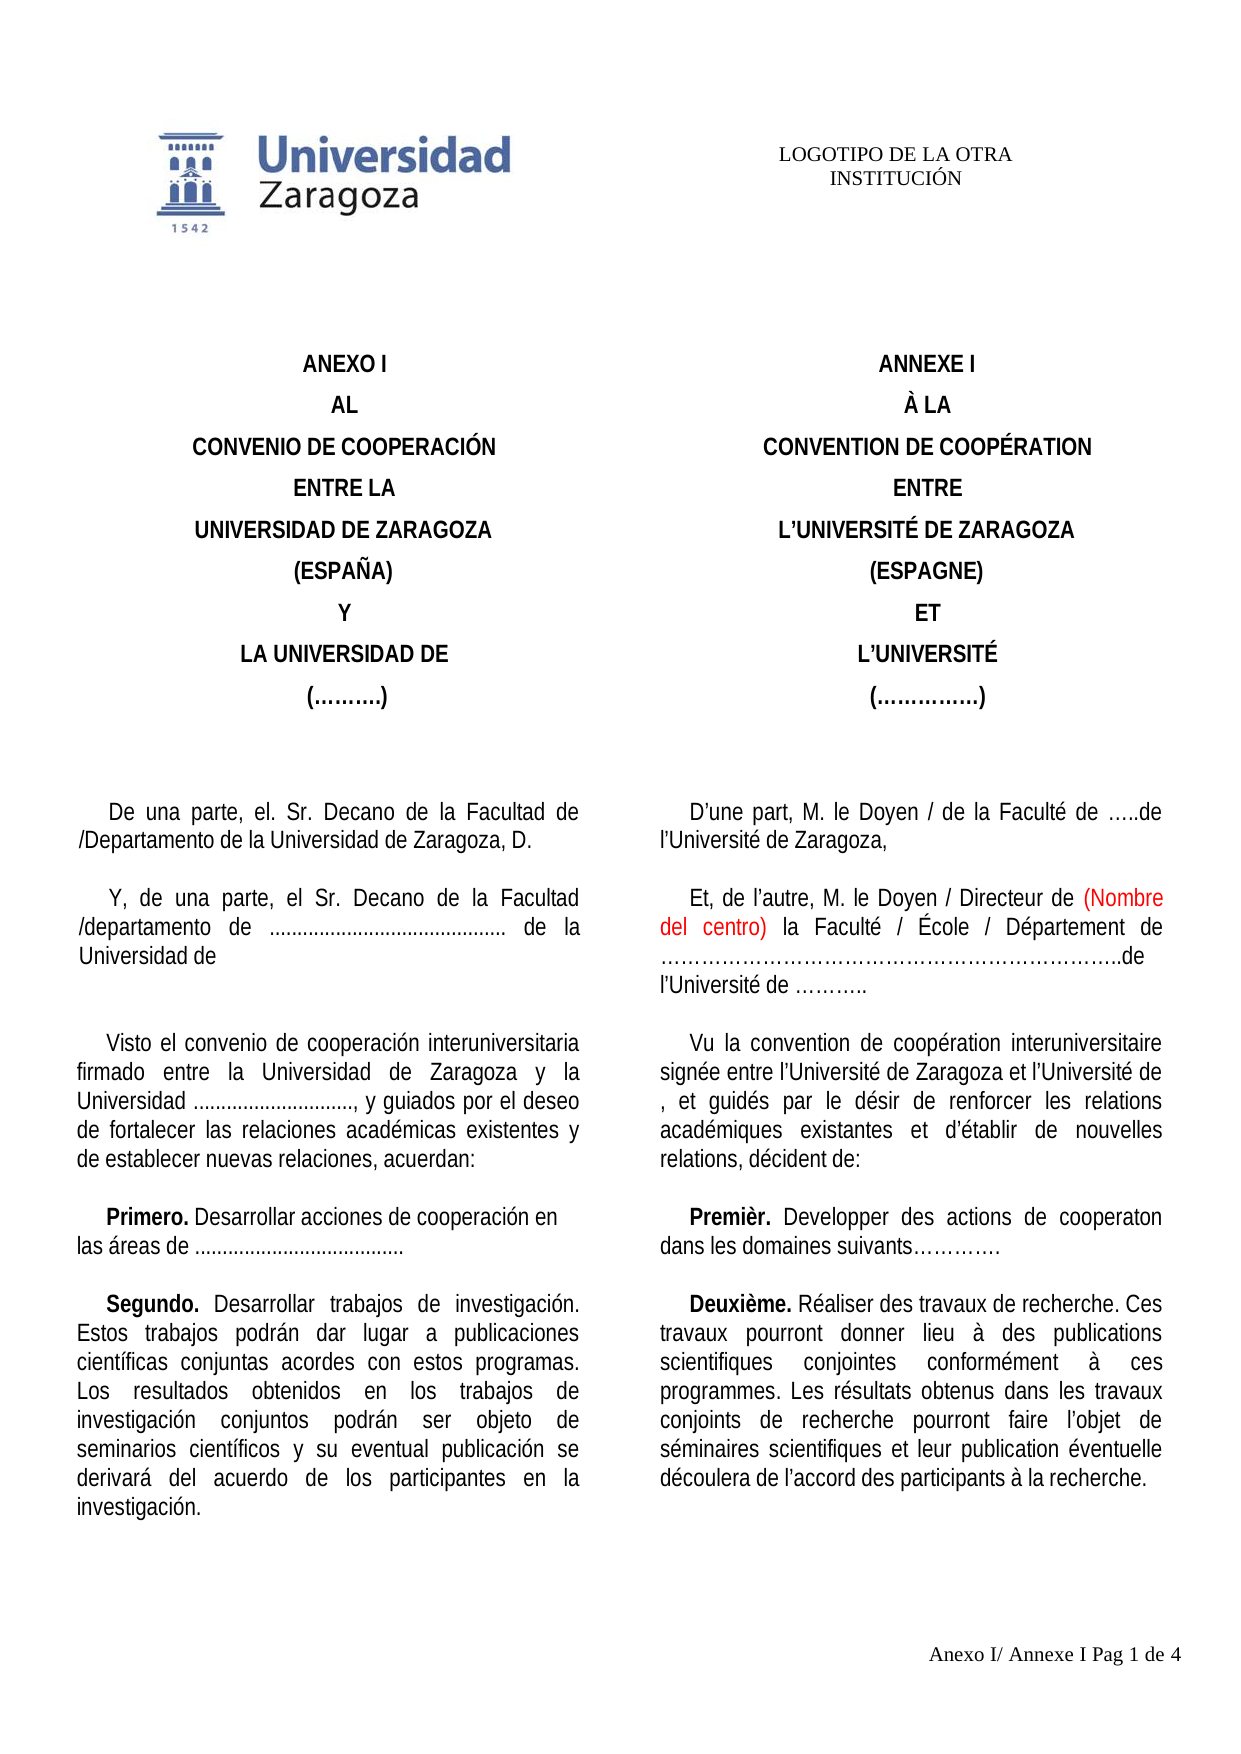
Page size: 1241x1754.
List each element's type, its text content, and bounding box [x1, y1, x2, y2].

table_header ANEXO I AL CONVENIO DE COOPERACIÓN ENTRE LA UNIVERSIDAD DE ZARAGOZA (ESPAÑA) Y LA UNIVERSIDAD DE (……….) De una parte, el. Sr. Decano de la Facultad de /Departamento de la Universidad de Zaragoza, D. Y, de una parte, el Sr. Decano de la Facultad /departamento de ........................................... de la Universidad de Visto el convenio de cooperación interuniversitaria firmado entre la Universidad de Zaragoza y la Universidad ............................., y guiados por el deseo de fortalecer las relaciones académicas existentes y de establecer nuevas relaciones, acuerdan: Primero. Desarrollar acciones de cooperación en las áreas de ...................................... Segundo. Desarrollar trabajos de investigación. Estos trabajos podrán dar lugar a publicaciones científicas conjuntas acordes con estos programas. Los resultados obtenidos en los trabajos de investigación conjuntos podrán ser objeto de seminarios científicos y su eventual publicación se derivará del acuerdo de los participantes en la investigación. Tercero. Recibir a profesores e investigadores por el tiempo y condiciones que establezcan ambas partes, en función de sus respectivas disponibilidades. Cuarto. Ambas partes consideran de particular importancia, la realización de acciones conjuntas en programas de maestría y doctorado, con la modalidad que en cada caso se establezca y en relación con las áreas señaladas en el punto primero del presente anexo. Quinto. Contribuir a la formación teórica y práctica de estudiantes procedentes de la Universidad contraparte, favoreciendo la realización de periodos de prácticas en sus instalaciones o centros concertados para ello, de acuerdo con los objetivos de enseñanza fijados por los departamentos y/o centros implicados. Sexto. Con la finalidad de obtener el óptimo desarrollo y seguimiento del presente anexo, cada Universidad designará a sus respectivos responsables, quienes tendrán la misión de preparar las programaciones que sean convenientes y actuar como Comisión de seguimiento. En todo caso, esta Comisión asumirá como funciones las siguientes: La puesta en marcha del presente convenio, así como velar por el cumplimiento del mismo y su correcto desarrollo, de mutuo acuerdo. Proponer, con la debida antelación, los objetivos y actividades anuales, docentes y de investigación, derivados del presente acuerdo, así como sus posibles actualizaciones. Proponer las condiciones generales y particulares para llevar a cabo los períodos de formación teórica y/o prácticas de estudiantes a realizar en la otra Universidad, número de alumnos a recibir, selección de los mismos, duración de la estancia, condiciones de tutorización y cuantas otras cuestiones surjan o sean necesarias para garantizar la correcta formación de los alumnos. Proponer las condiciones, generales y particulares en las que se realizarán el intercambio de personal docente e investigador. Efectuar la evaluación anual de las actividades desarrolladas en el marco del presente convenio e informar de ello a la autoridad competente, cada uno en la Institución a la que pertenezca. Analizar los asuntos no contenidos en el presente acuerdo y proponer las oportunas modificaciones, actualizaciones o adendas al mismo, conducentes a la obtención de su mayor eficacia. Dar la máxima difusión posible al acuerdo en sus respectivas Instituciones a fin de favorecer y extender la cooperación a nuevos ámbitos. Tratar y resolver cuantas otras cuestiones puedan surgir y que afecten al desarrollo y ejecución de este acuerdo. Séptimo. La comisión de seguimiento deberá constituirse en el plazo de un mes desde la entrada en vigor del anexo. Octavo. En cumplimiento del artículo quinto del convenio general, la Institución de origen se responsabilizará de que cada uno de sus participantes en acciones de movilidad, lo haga con el debido seguro de accidentes y de atención sanitaria, siendo este obligatorio. El coste del mismo podrá ser asumido bien por la institución de procedencia o bien por el propio participante. A menos que se acuerde por escrito lo contrario y nunca de manera general, la Universidad de Acogida no correrá con los costes del seguro de los participantes que recibe, pudiendo exigir la acreditación del mismo a la llegada de los participantes. Noveno. Ambas instituciones procurarán conseguir la financiación necesaria para el desarrollo de las acciones e intercambios mencionados, con cargo a programas desarrollados por instituciones u organismos locales, regionales, nacionales e internacionales. Décimo. Tal y como se establece en el artículo tercero de cooperación entre las dos universidades, los firmantes del presente anexo han dado previamente cuenta de su contenido a los Rectores respectivos y quedan encargados de la eventual renovación o cancelación del mismo. Undécimo. Este anexo tendrá una duración de cuatro (4) años, pudiendo prorrogarse, hasta el máximo legal, por tácita reconducción, estando en todo momento supeditado a la vigencia del convenio general en el que se enmarca esta colaboración. Duodécimo. Tras haber informado previamente al Rector respectivo, los responsables designados de cualquiera de las partes, podrán instar a los firmantes del presente documento, la denuncia del mismo, con un preaviso de 3 meses, lo cual no impedirá la culminación de las acciones concretas ya iniciadas. Y, en prueba de conformidad con lo estipulado, se firma por duplicado el presente anexo al acuerdo de cooperación en el lugar y fecha indicados. [69, 349, 588, 1549]
table_header ANNEXE I À LA CONVENTION DE COOPÉRATION ENTRE L’UNIVERSITÉ DE ZARAGOZA (ESPAGNE) ET L’UNIVERSITÉ (……………) D’une part, M. le Doyen / de la Faculté de …..de l’Université de Zaragoza, Et, de l’autre, M. le Doyen / Directeur de (Nombre del centro) la Faculté / École / Département de …………………………………………………………..de l’Université de ……….. Vu la convention de coopération interuniversitaire signée entre l’Université de Zaragoza et l’Université de , et guidés par le désir de renforcer les relations académiques existantes et d’établir de nouvelles relations, décident de: Premièr. Developper des actions de cooperaton dans les domaines suivants…………. Deuxième. Réaliser des travaux de recherche. Ces travaux pourront donner lieu à des publications scientifiques conjointes conformément à ces programmes. Les résultats obtenus dans les travaux conjoints de recherche pourront faire l’objet de séminaires scientifiques et leur publication éventuelle découlera de l’accord des participants à la recherche. Troisième. Recevoir des enseignants et des chercheurs pour la durée établie par les deux parties, en function de leurs respectives disponibilités Quatrième. Les deux parties considèrent que la réalisation d’actions conjointes est d’une importance toute particulière dans des programmes de maîtrise et de doctorat, avec la modalité qui sera établie dans chaque cas et en rapport avec les domaines signalés au premier point de la présente annexe. Cinquième. Contribuer á la formation téorique et pratique des étudiants de l’université contrepart en fovorisant la réalization des périodes de pratiques dans ses installations ou centre convenus, d’accord avec les objetives d’enseignement fixés par les départements et/ou les centres impliqués. Sixième. Avec la finalité d’obtenir un développement optime ainsi comme favoriser la suite du présent annexe, chaque université désignera ses respectives responsables, qui auront la responsabilité de préparer les programmations qui soient convenables et agir comme Commission de suite. En tout cas cette Commission assumera les fonctions suivantes: La mise en marche du présent accord, ainsi comme veiller pour son accomplisement et pour son correct développement, pour accord mutuel. Proposer en avant, les objectives et activités annuelles concernant l’enseignement et la recherche, découlés du présent accord ainsi comme toutes les actualizations possibles. Proposer les conditions génerales et particuliers pour réaliser les périodes de formation téorique et/ou pratique des étudiants dans l’outre université, le numero d’étudiants à recevoir, le processus de sélection, la durée du séjour, les conditions de tutuerization ainsi comme dòutres questions necessaires pour garantir la correcte formation des étudiants. Proposer les conditions génerales et particuliers pour la réalisation de la mobilité du personnel enseignant et de recherche. Réaliser l’evaluation annuel des activités developpées dans le cadre du présent accord et informer á l’autorité competente, chaque’un dans son institution. Analyser les affaires pas contenus dans le présent accord et proposer les modifications, actualisations, et les annexes nécessaires qui conduisent à une plus ample efficacité Faire la difussion plus étendue de cet accord dans les respectives institutions à fin de favorisser et étendre la cooperation vers nouveaux milieux. Traiter et résoudre des questions concernant au développemnt et éxecution de cet accord. Septième. Le comité de suivi devrait être formé dans un délai d'un mois depuis l'entrée en vigueur de l'annexe. Huitième. D’accord avec l’article cinq de la accord géneral, l’institution d’origine sera responsable de que chaque participant dans les actions de mobilité, souscrive la police d’assurance d’accidents et d’attention sanitaire, qui est obligatoire. Le coût de l’assurance sera assumé bien par l’insittution d’origine o bien par le participant. Seuelment dans le cas qui soit accordé par écrit le contraire, et jamais de manière génerale, l’université d’accueil ne sera pas responsable de payer le coût d’assurance aux partiipants qui reçoit, l’institution d’accueil pourra toujurs exiger la preueve d’assurance aun participants. Neuvième. Les deux institutions essayerons d’obtenir la finantiation néessaires pour le développement des actions et échanges mentionés, à la charge de programmes développés par institutions ou organismes locaux, regionaux, nationals et internationals. Dixième. Comme çela est stipulé à l’article trois de la convention de coopération entre les deux universités, les signataires du présent avenant ont rendu prealablement compte de sa teneur aux Recteur ou Président respectifs et sont chargés de la recondution éventuelle de celui-ci. Onzième. Cet avenant aura une durée de quatre (4) ans, pouvant ètre reconduit, le maximum légal, de façon tacite et étant en tout cas soumis à la vigueur de la convention de coopération dans laquelle cette collaboration est encadrée. Douzième. Après avoir informé le Recteur/Président, cet avenant pourra être dénoncé à tout moment par l’une des parties, avec un préavis de trois mois, ce qui n’impêchera pas l’execution des actions concrètes déjà entamées. Et, en signe d’accord avec ce qui est stipulé, la présente annexe à la vonvention de coopération est signée en double examplaire, en lieu et date indiqués. [653, 349, 1171, 1549]
table_header [588, 349, 652, 1549]
picture [131, 119, 534, 246]
